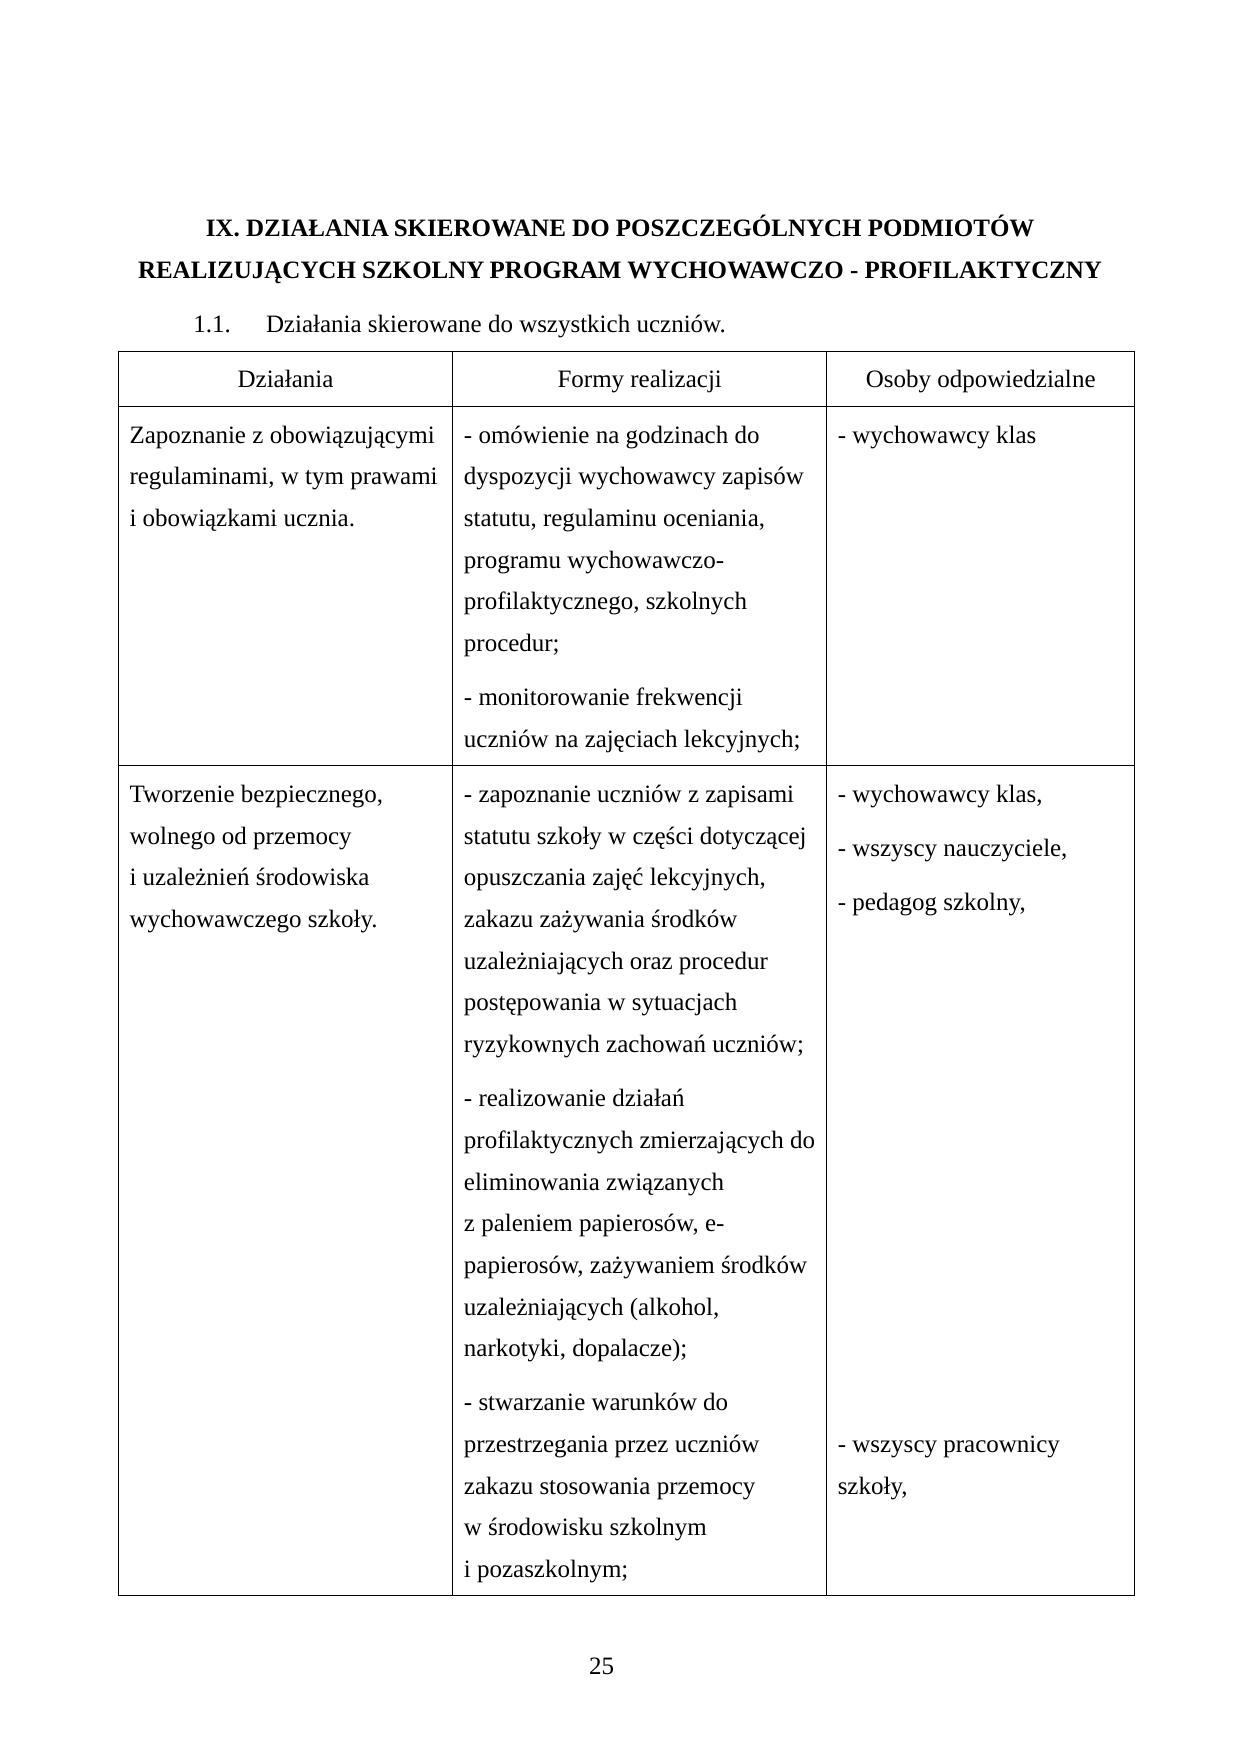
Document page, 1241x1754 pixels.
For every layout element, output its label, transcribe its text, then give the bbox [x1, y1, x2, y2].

table_cell Zapoznanie z obowiązującymi regulaminami, w tym prawami i obowiązkami ucznia. [119, 407, 452, 765]
table_header Działania [119, 352, 452, 406]
table_header Osoby odpowiedzialne [827, 352, 1134, 406]
table_cell - zapoznanie uczniów z zapisami statutu szkoły w części dotyczącej opuszczania zajęć lekcyjnych, zakazu zażywania środków uzależniających oraz procedur postępowania w sytuacjach ryzykownych zachowań uczniów; - realizowanie działań profilaktycznych zmierzających do eliminowania związanych z paleniem papierosów, e-papierosów, zażywaniem środków uzależniających (alkohol, narkotyki, dopalacze); - stwarzanie warunków do przestrzegania przez uczniów zakazu stosowania przemocy w środowisku szkolnym i pozaszkolnym; [453, 766, 826, 1595]
list Działania skierowane do wszystkich uczniów. [193, 296, 1122, 338]
table_cell - wychowawcy klas [827, 407, 1134, 765]
table_cell Tworzenie bezpiecznego, wolnego od przemocy i uzależnień środowiska wychowawczego szkoły. [119, 766, 452, 1595]
table_cell - wychowawcy klas, - wszyscy nauczyciele, - pedagog szkolny, - wszyscy pracownicy szkoły, [827, 766, 1134, 1595]
text IX. DZIAŁANIA SKIEROWANE DO POSZCZEGÓLNYCH PODMIOTÓW REALIZUJĄCYCH SZKOLNY PROGRAM WYCHOWAWCZO - PROFILAKTYCZNY [118, 201, 1122, 284]
table_cell - omówienie na godzinach do dyspozycji wychowawcy zapisów statutu, regulaminu oceniania, programu wychowawczo-profilaktycznego, szkolnych procedur; - monitorowanie frekwencji uczniów na zajęciach lekcyjnych; [453, 407, 826, 765]
table_header Formy realizacji [453, 352, 826, 406]
